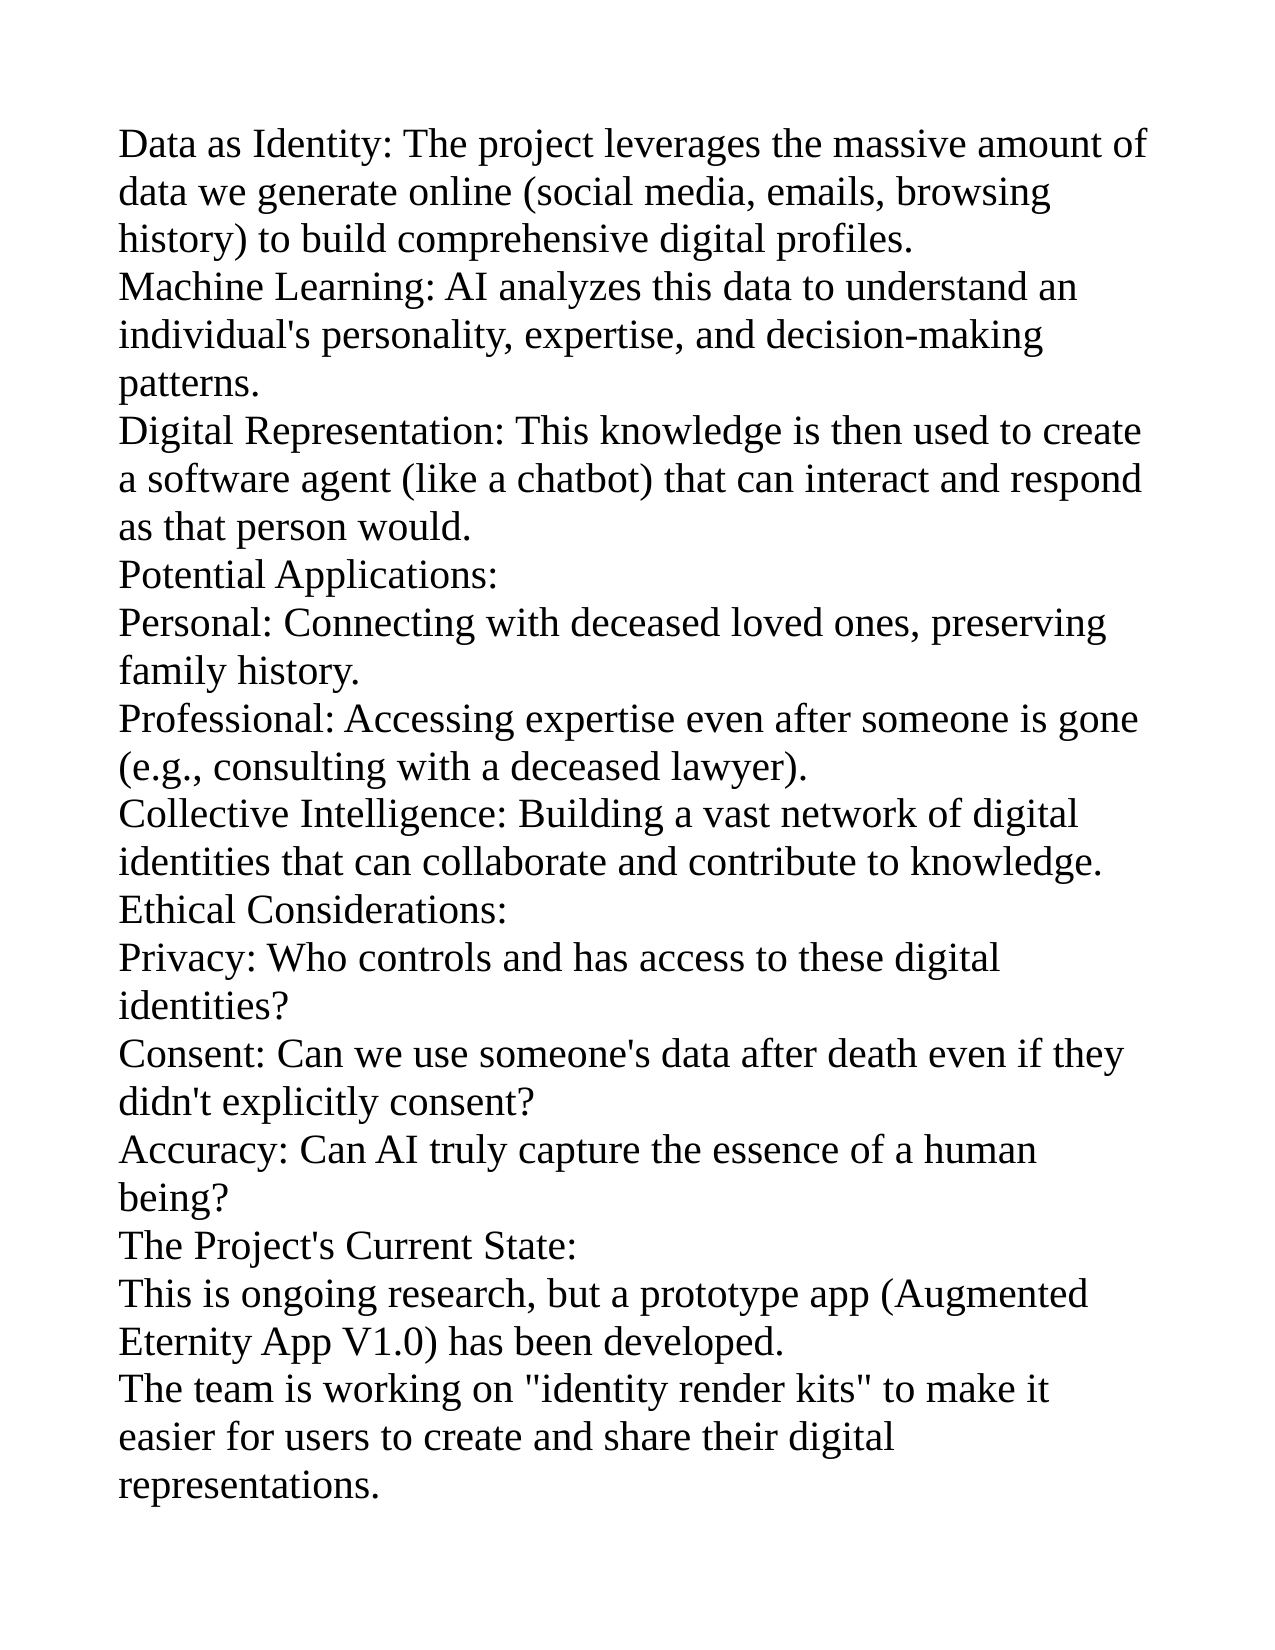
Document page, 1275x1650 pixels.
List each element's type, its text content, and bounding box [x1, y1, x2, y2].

text Potential Applications: [118, 549, 1157, 597]
text Personal: Connecting with deceased loved ones, preserving family history. [118, 597, 1157, 693]
text This is ongoing research, but a prototype app (Augmented Eternity App V1.0) has been developed. [118, 1268, 1157, 1364]
text Data as Identity: The project leverages the massive amount of data we generate online (social media, emails, browsing history) to build comprehensive digital profiles. [118, 118, 1157, 262]
text Collective Intelligence: Building a vast network of digital identities that can collaborate and contribute to knowledge. [118, 789, 1157, 885]
text Ethical Considerations: [118, 885, 1157, 933]
text The Project's Current State: [118, 1220, 1157, 1268]
text Machine Learning: AI analyzes this data to understand an individual's personality, expertise, and decision-making patterns. [118, 262, 1157, 406]
text Digital Representation: This knowledge is then used to create a software agent (like a chatbot) that can interact and respond as that person would. [118, 406, 1157, 549]
text Consent: Can we use someone's data after death even if they didn't explicitly consent? [118, 1028, 1157, 1124]
text Professional: Accessing expertise even after someone is gone (e.g., consulting with a deceased lawyer). [118, 693, 1157, 789]
text Accuracy: Can AI truly capture the essence of a human being? [118, 1124, 1157, 1220]
text Privacy: Who controls and has access to these digital identities? [118, 933, 1157, 1028]
text The team is working on "identity render kits" to make it easier for users to create and share their digital representations. [118, 1364, 1157, 1508]
